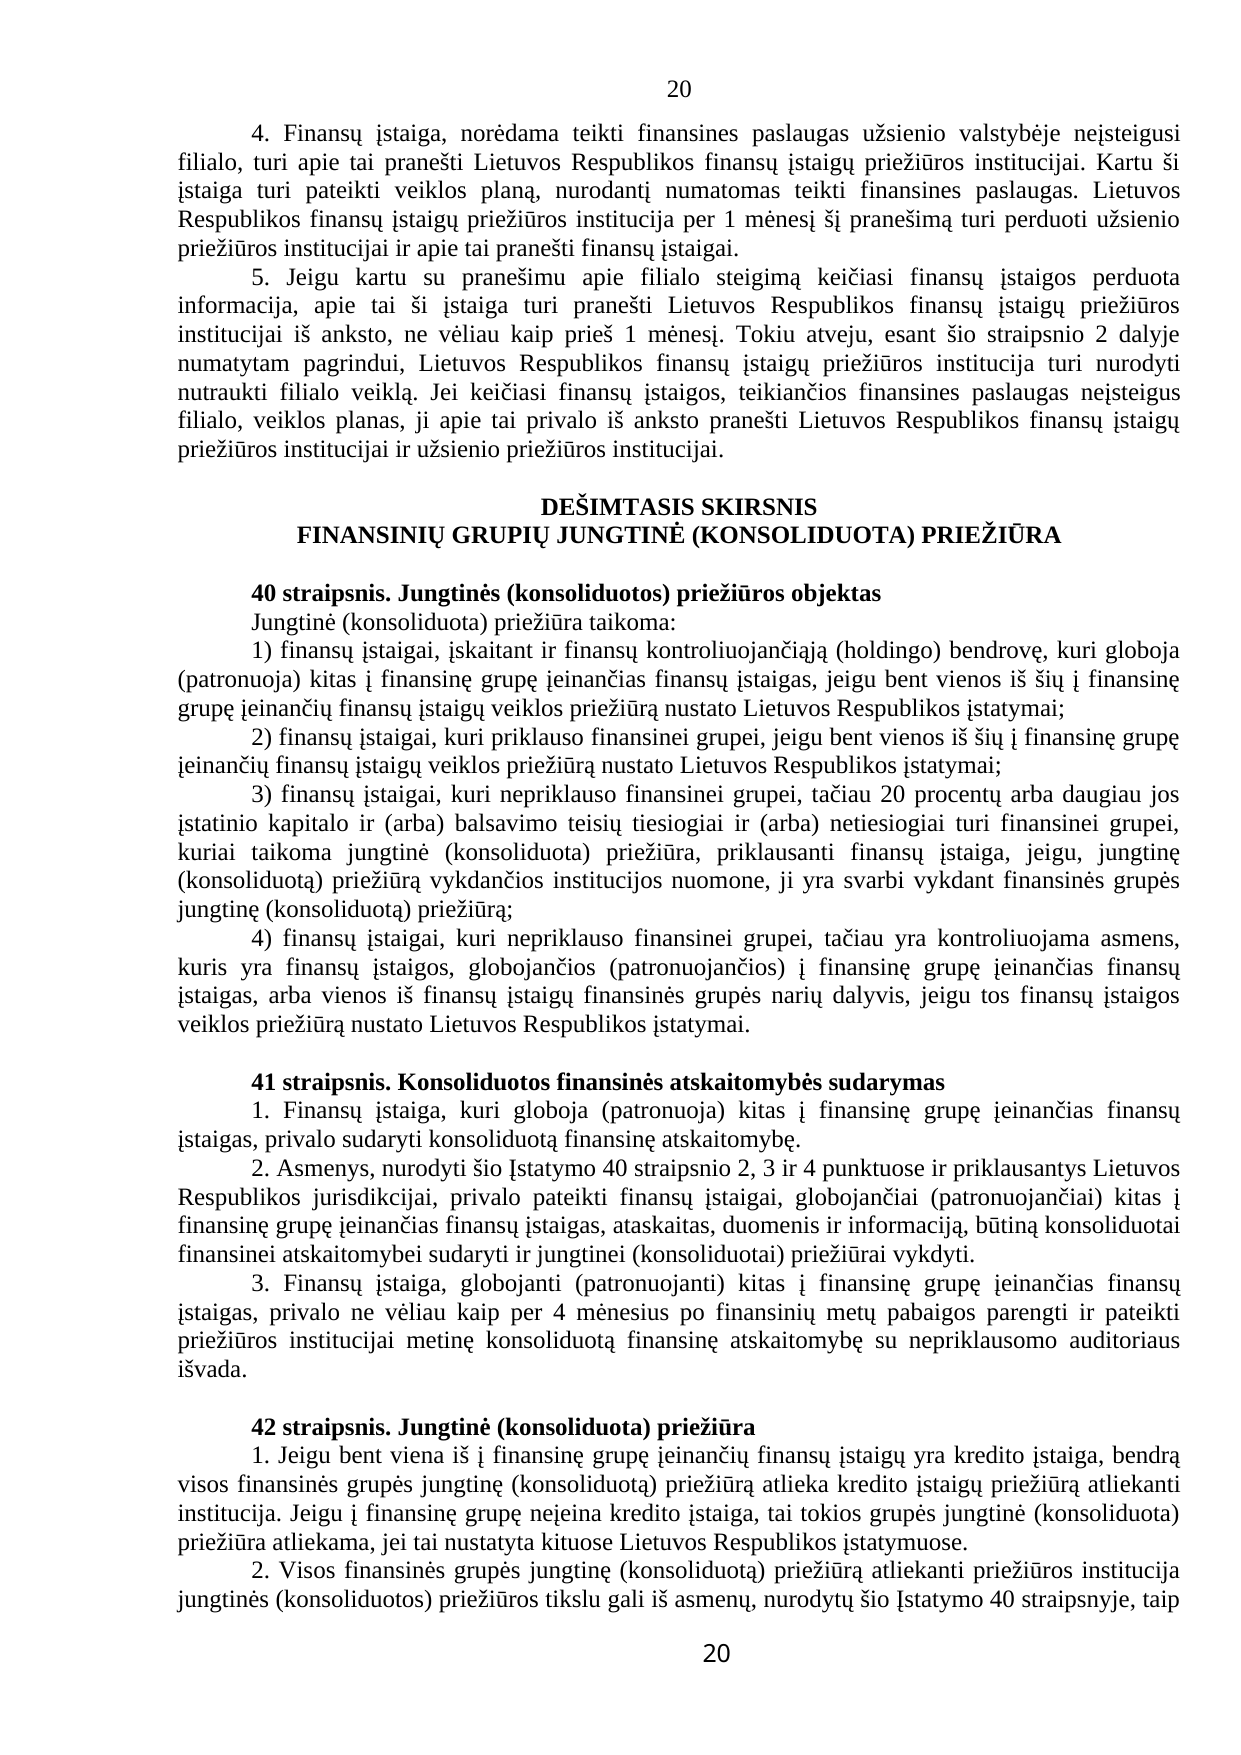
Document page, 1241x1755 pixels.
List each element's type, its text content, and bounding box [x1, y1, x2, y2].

text DEŠIMTASIS SKIRSNIS [177, 492, 1181, 521]
text 1. Finansų įstaiga, kuri globoja (patronuoja) kitas į finansinę grupę įeinančias finansų įstaigas, privalo sudaryti konsoliduotą finansinę atskaitomybę. [177, 1096, 1181, 1153]
text 40 straipsnis. Jungtinės (konsoliduotos) priežiūros objektas [177, 578, 1181, 607]
text Jungtinė (konsoliduota) priežiūra taikoma: [177, 607, 1181, 636]
text 4) finansų įstaigai, kuri nepriklauso finansinei grupei, tačiau yra kontroliuojama asmens, kuris yra finansų įstaigos, globojančios (patronuojančios) į finansinę grupę įeinančias finansų įstaigas, arba vienos iš finansų įstaigų finansinės grupės narių dalyvis, jeigu tos finansų įstaigos veiklos priežiūrą nustato Lietuvos Respublikos įstatymai. [177, 923, 1181, 1038]
text 2. Asmenys, nurodyti šio Įstatymo 40 straipsnio 2, 3 ir 4 punktuose ir priklausantys Lietuvos Respublikos jurisdikcijai, privalo pateikti finansų įstaigai, globojančiai (patronuojančiai) kitas į finansinę grupę įeinančias finansų įstaigas, ataskaitas, duomenis ir informaciją, būtiną konsoliduotai finansinei atskaitomybei sudaryti ir jungtinei (konsoliduotai) priežiūrai vykdyti. [177, 1153, 1181, 1268]
text 2) finansų įstaigai, kuri priklauso finansinei grupei, jeigu bent vienos iš šių į finansinę grupę įeinančių finansų įstaigų veiklos priežiūrą nustato Lietuvos Respublikos įstatymai; [177, 722, 1181, 779]
text 3. Finansų įstaiga, globojanti (patronuojanti) kitas į finansinę grupę įeinančias finansų įstaigas, privalo ne vėliau kaip per 4 mėnesius po finansinių metų pabaigos parengti ir pateikti priežiūros institucijai metinę konsoliduotą finansinę atskaitomybę su nepriklausomo auditoriaus išvada. [177, 1268, 1181, 1383]
text 5. Jeigu kartu su pranešimu apie filialo steigimą keičiasi finansų įstaigos perduota informacija, apie tai ši įstaiga turi pranešti Lietuvos Respublikos finansų įstaigų priežiūros institucijai iš anksto, ne vėliau kaip prieš 1 mėnesį. Tokiu atveju, esant šio straipsnio 2 dalyje numatytam pagrindui, Lietuvos Respublikos finansų įstaigų priežiūros institucija turi nurodyti nutraukti filialo veiklą. Jei keičiasi finansų įstaigos, teikiančios finansines paslaugas neįsteigus filialo, veiklos planas, ji apie tai privalo iš anksto pranešti Lietuvos Respublikos finansų įstaigų priežiūros institucijai ir užsienio priežiūros institucijai. [177, 262, 1181, 463]
text 2. Visos finansinės grupės jungtinę (konsoliduotą) priežiūrą atliekanti priežiūros institucija jungtinės (konsoliduotos) priežiūros tikslu gali iš asmenų, nurodytų šio Įstatymo 40 straipsnyje, taip [177, 1556, 1181, 1613]
text 1. Jeigu bent viena iš į finansinę grupę įeinančių finansų įstaigų yra kredito įstaiga, bendrą visos finansinės grupės jungtinę (konsoliduotą) priežiūrą atlieka kredito įstaigų priežiūrą atliekanti institucija. Jeigu į finansinę grupę neįeina kredito įstaiga, tai tokios grupės jungtinė (konsoliduota) priežiūra atliekama, jei tai nustatyta kituose Lietuvos Respublikos įstatymuose. [177, 1441, 1181, 1556]
text 42 straipsnis. Jungtinė (konsoliduota) priežiūra [177, 1412, 1181, 1441]
text 4. Finansų įstaiga, norėdama teikti finansines paslaugas užsienio valstybėje neįsteigusi filialo, turi apie tai pranešti Lietuvos Respublikos finansų įstaigų priežiūros institucijai. Kartu ši įstaiga turi pateikti veiklos planą, nurodantį numatomas teikti finansines paslaugas. Lietuvos Respublikos finansų įstaigų priežiūros institucija per 1 mėnesį šį pranešimą turi perduoti užsienio priežiūros institucijai ir apie tai pranešti finansų įstaigai. [177, 118, 1181, 262]
text FINANSINIŲ GRUPIŲ JUNGTINĖ (KONSOLIDUOTA) PRIEŽIŪRA [177, 521, 1181, 549]
text 3) finansų įstaigai, kuri nepriklauso finansinei grupei, tačiau 20 procentų arba daugiau jos įstatinio kapitalo ir (arba) balsavimo teisių tiesiogiai ir (arba) netiesiogiai turi finansinei grupei, kuriai taikoma jungtinė (konsoliduota) priežiūra, priklausanti finansų įstaiga, jeigu, jungtinę (konsoliduotą) priežiūrą vykdančios institucijos nuomone, ji yra svarbi vykdant finansinės grupės jungtinę (konsoliduotą) priežiūrą; [177, 779, 1181, 923]
text 41 straipsnis. Konsoliduotos finansinės atskaitomybės sudarymas [177, 1067, 1181, 1096]
text 1) finansų įstaigai, įskaitant ir finansų kontroliuojančiąją (holdingo) bendrovę, kuri globoja (patronuoja) kitas į finansinę grupę įeinančias finansų įstaigas, jeigu bent vienos iš šių į finansinę grupę įeinančių finansų įstaigų veiklos priežiūrą nustato Lietuvos Respublikos įstatymai; [177, 636, 1181, 722]
